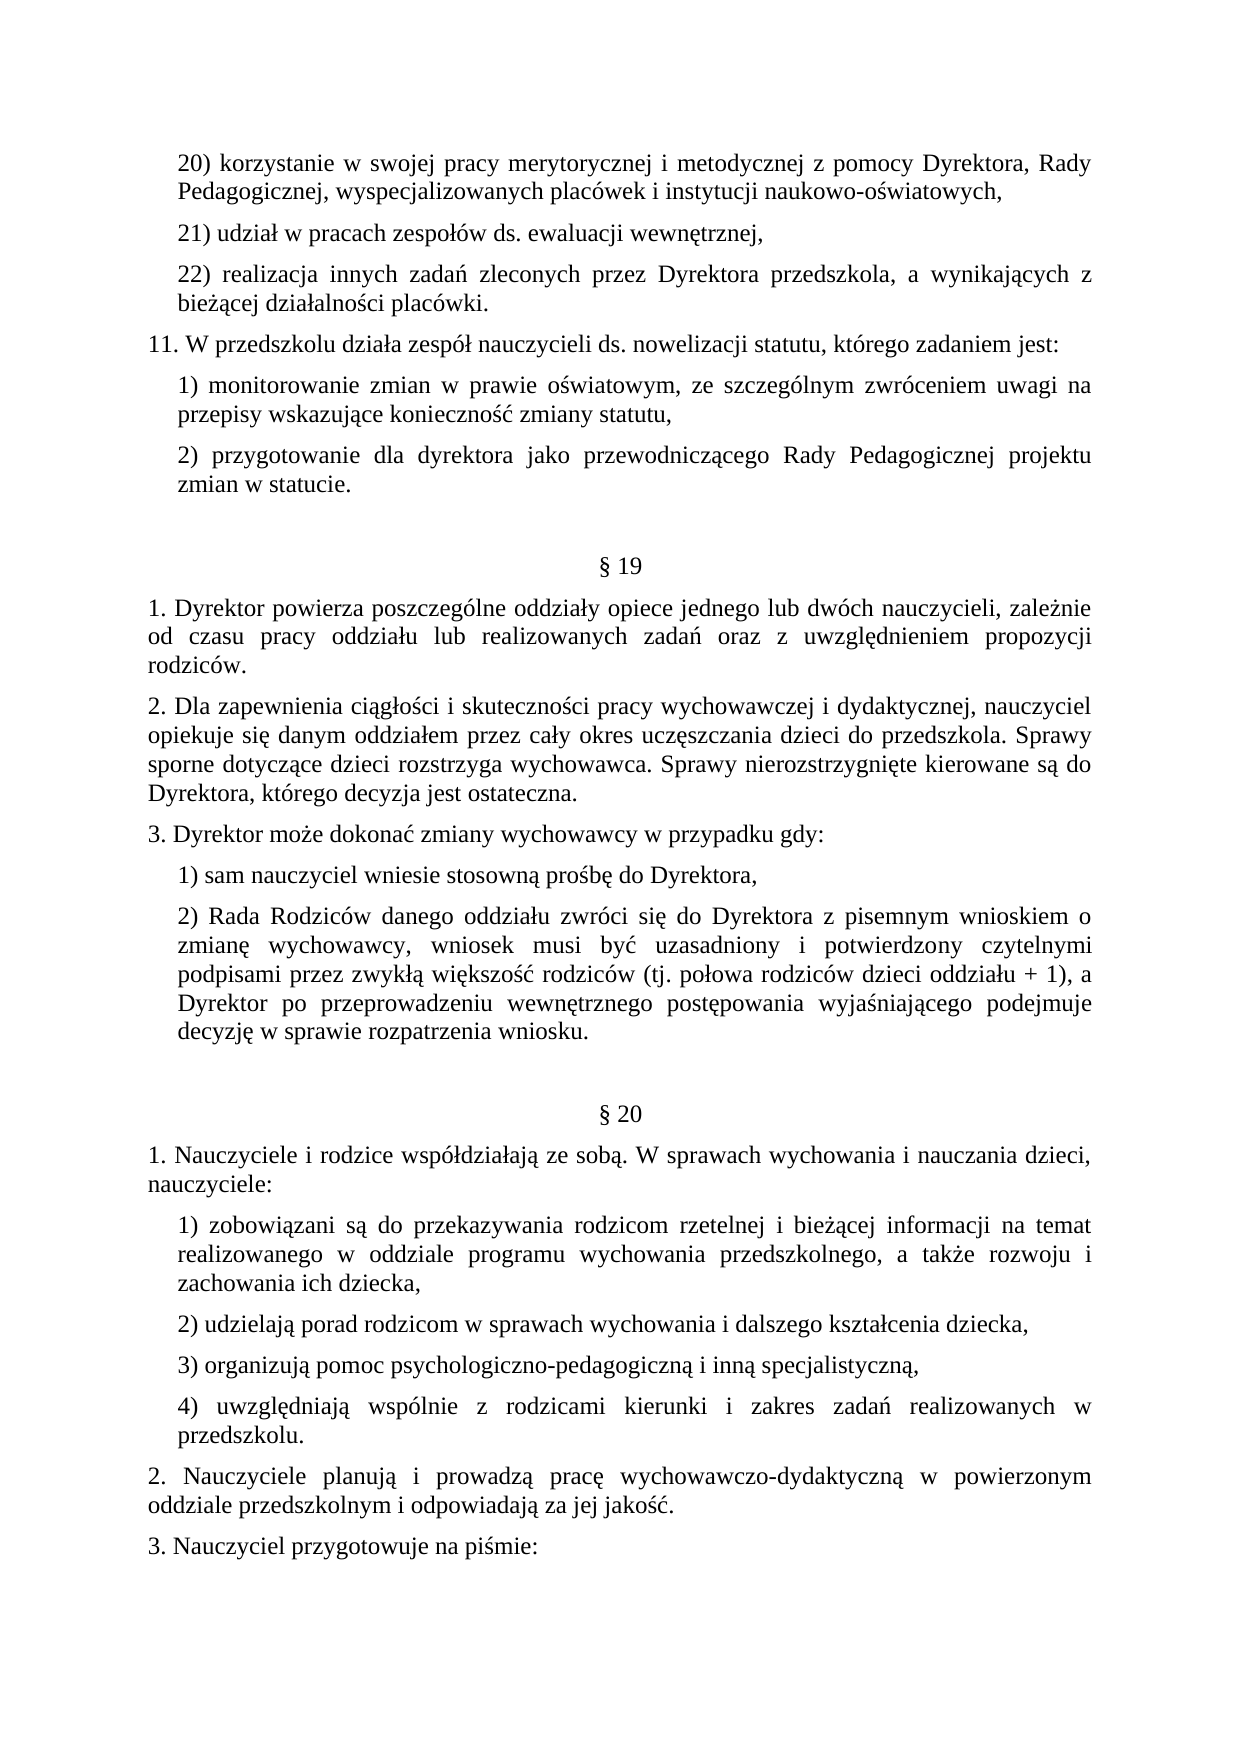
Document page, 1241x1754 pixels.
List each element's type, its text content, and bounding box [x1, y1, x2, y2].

list 3. Nauczyciel przygotowuje na piśmie: [148, 1531, 1093, 1560]
list 2. Nauczyciele planują i prowadzą pracę wychowawczo-dydaktyczną w powierzonym oddziale przedszkolnym i odpowiadają za jej jakość. [148, 1461, 1093, 1519]
text 20) korzystanie w swojej pracy merytorycznej i metodycznej z pomocy Dyrektora, Rady Pedagogicznej, wyspecjalizowanych placówek i instytucji naukowo-oświatowych, [177, 148, 1093, 205]
list 1. Nauczyciele i rodzice współdziałają ze sobą. W sprawach wychowania i nauczania dzieci, nauczyciele: [148, 1140, 1093, 1198]
list 1) zobowiązani są do przekazywania rodzicom rzetelnej i bieżącej informacji na temat realizowanego w oddziale programu wychowania przedszkolnego, a także rozwoju i zachowania ich dziecka, [177, 1210, 1093, 1296]
text 2) Rada Rodziców danego oddziału zwróci się do Dyrektora z pisemnym wnioskiem o zmianę wychowawcy, wniosek musi być uzasadniony i potwierdzo­ny czytelnymi podpisami przez zwykłą większość rodziców (tj. połowa rodziców dzieci oddziału + 1), a Dyrektor po przeprowadzeniu wewnętrznego postępowania wyjaśniającego podejmuje decyzję w sprawie rozpatrzenia wniosku. [177, 901, 1093, 1045]
list 1) monitorowanie zmian w prawie oświatowym, ze szczególnym zwróceniem uwagi na przepisy wskazujące konieczność zmiany statutu, [177, 370, 1093, 428]
list 11. W przedszkolu działa zespół nauczycieli ds. nowelizacji statutu, którego zadaniem jest: [148, 329, 1093, 358]
list 2) przygotowanie dla dyrektora jako przewodniczącego Rady Pedagogicznej projektu zmian w statucie. [177, 440, 1093, 498]
text 3. Dyrektor może dokonać zmiany wychowawcy w przypadku gdy: [148, 819, 1093, 848]
list 1. Dyrektor powierza poszczególne oddziały opiece jednego lub dwóch nauczycieli, zależnie od czasu pracy oddziału lub realizowanych zadań oraz z uwzględnieniem propozycji rodziców. [148, 593, 1093, 679]
list 3) organizują pomoc psychologiczno-pedagogiczną i inną specjalistyczną, [177, 1350, 1093, 1379]
text § 20 [148, 1099, 1093, 1128]
text 22) realizacja innych zadań zleconych przez Dyrektora przedszkola, a wynikających z bieżącej działalności placówki. [177, 259, 1093, 316]
list 4) uwzględniają wspólnie z rodzicami kierunki i zakres zadań realizowanych w przedszkolu. [177, 1391, 1093, 1449]
list 2. Dla zapewnienia ciągłości i skuteczności pracy wychowawczej i dydaktycznej, nauczyciel opiekuje się danym oddziałem przez cały okres uczęszczania dzieci do przedszkola. Sprawy sporne dotyczące dzieci rozstrzyga wychowawca. Sprawy nierozstrzygnięte kierowane są do Dyrektora, którego decyzja jest ostateczna. [148, 691, 1093, 806]
text 21) udział w pracach zespołów ds. ewaluacji wewnętrznej, [177, 218, 1093, 246]
list 2) udzielają porad rodzicom w sprawach wychowania i dalszego kształcenia dziecka, [177, 1309, 1093, 1338]
text § 19 [148, 551, 1093, 580]
text 1) sam nauczyciel wniesie stosowną prośbę do Dyrektora, [177, 860, 1093, 889]
